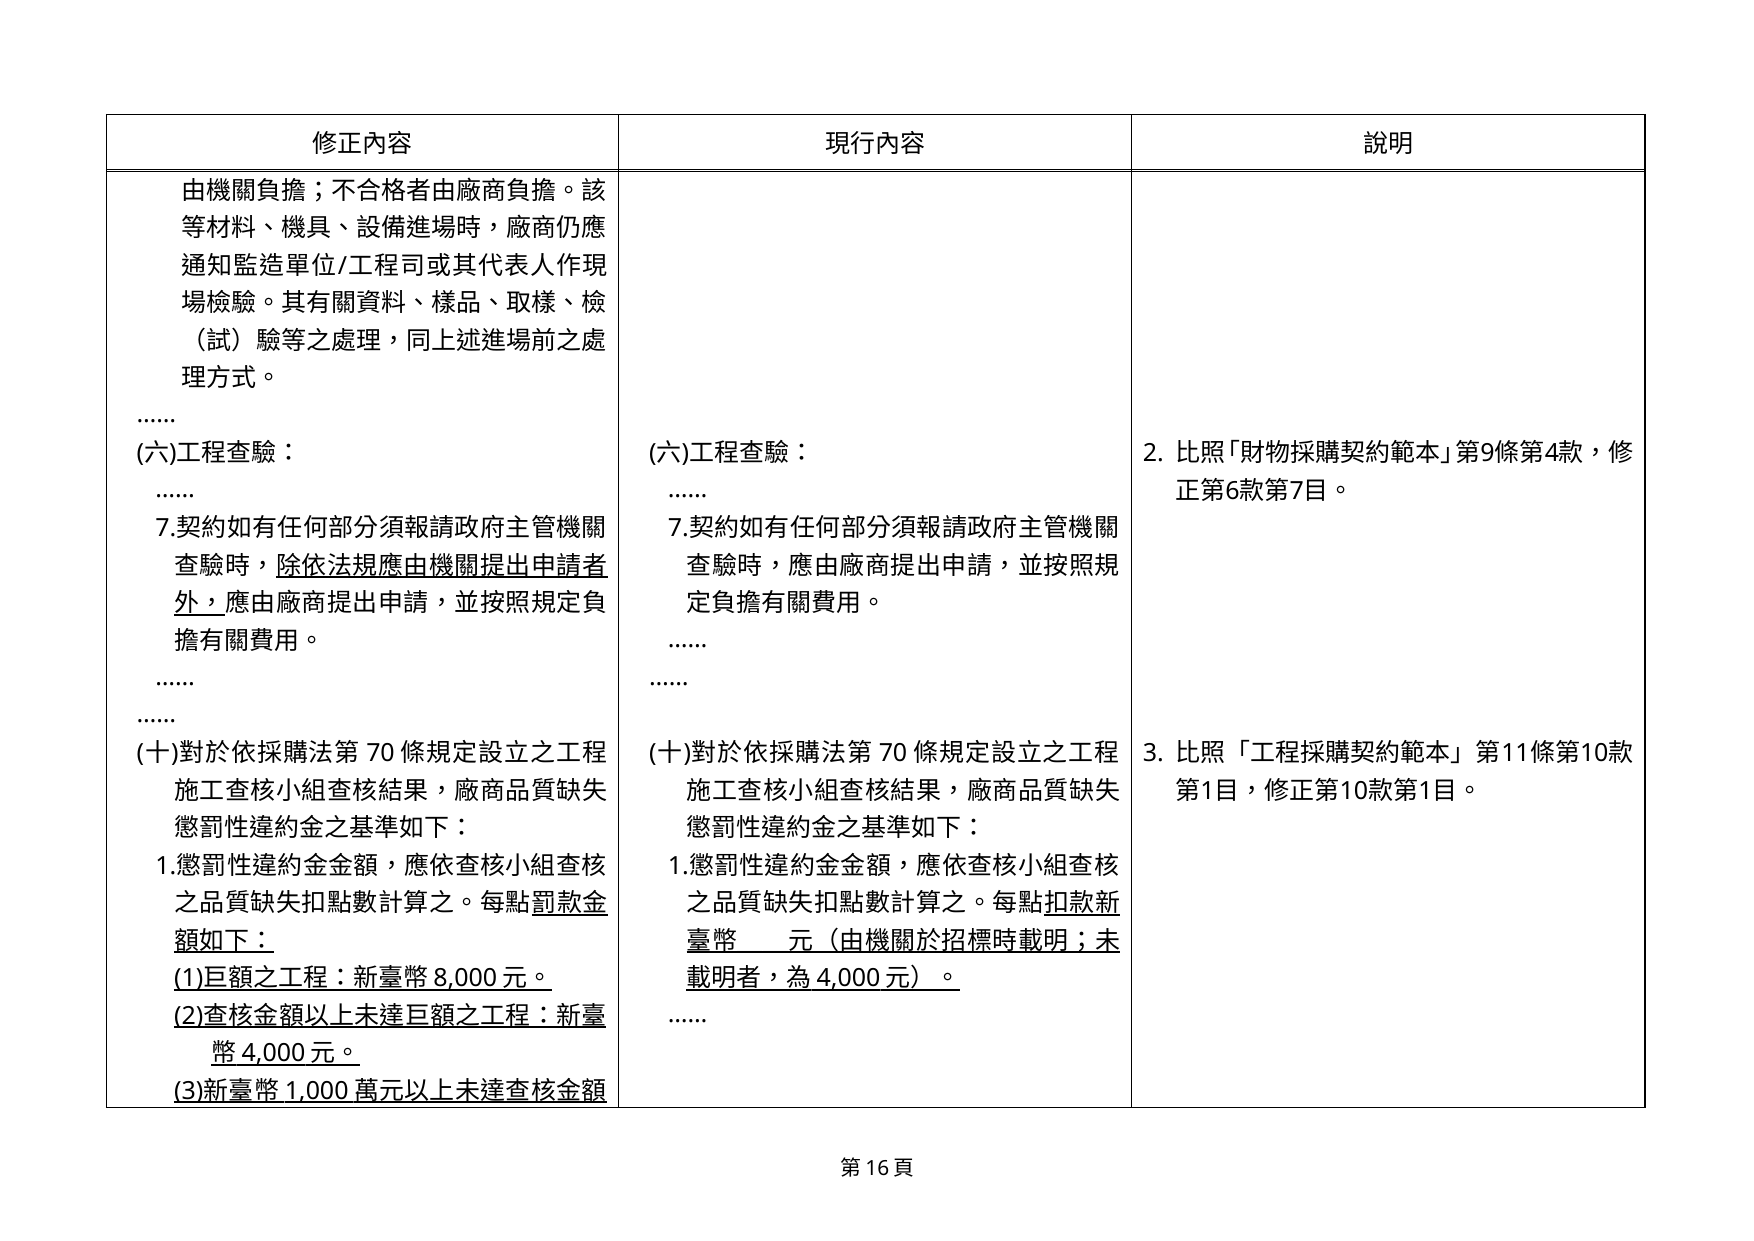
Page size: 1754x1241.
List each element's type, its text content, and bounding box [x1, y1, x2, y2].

table_header 現行內容 [619, 115, 1131, 168]
table_cell 比照「工程採購契約範本」第11條第2款，修正第2款。 比照「財物採購契約範本」第9條第4款，修正第6款第7目。 比照「工程採購契約範本」第11條第10款第1目，修正第10款第1目。 比照「工程採購契約範本」第11條第10款第4目，修正第10款第4目。 [1132, 172, 1644, 1107]
table_cell 由機關負擔；不合格者由廠商負擔。該等材料、機具、設備進場時，廠商仍應通知監造單位/工程司或其代表人作現場檢驗。其有關資料、樣品、取樣、檢（試）驗等之處理，同上述進場前之處理方式。 …… (六)工程查驗： …… 7.契約如有任何部分須報請政府主管機關查驗時，除依法規應由機關提出申請者外，應由廠商提出申請，並按照規定負擔有關費用。 …… …… (十)對於依採購法第70條規定設立之工程施工查核小組查核結果，廠商品質缺失懲罰性違約金之基準如下： 1.懲罰性違約金金額，應依查核小組查核之品質缺失扣點數計算之。每點罰款金額如下： (1)巨額之工程：新臺幣8,000元。 (2)查核金額以上未達巨額之工程：新臺幣4,000元。 (3)新臺幣1,000萬元以上未達查核金額 [107, 172, 618, 1107]
table_header 修正內容 [107, 115, 618, 168]
table_cell (六)工程查驗： …… 7.契約如有任何部分須報請政府主管機關查驗時，應由廠商提出申請，並按照規定負擔有關費用。 …… …… (十)對於依採購法第70條規定設立之工程施工查核小組查核結果，廠商品質缺失懲罰性違約金之基準如下： 1.懲罰性違約金金額，應依查核小組查核之品質缺失扣點數計算之。每點扣款新臺幣＿＿元（由機關於招標時載明；未載明者，為4,000元）。 …… [619, 172, 1131, 1107]
table_header 說明 [1132, 115, 1644, 168]
